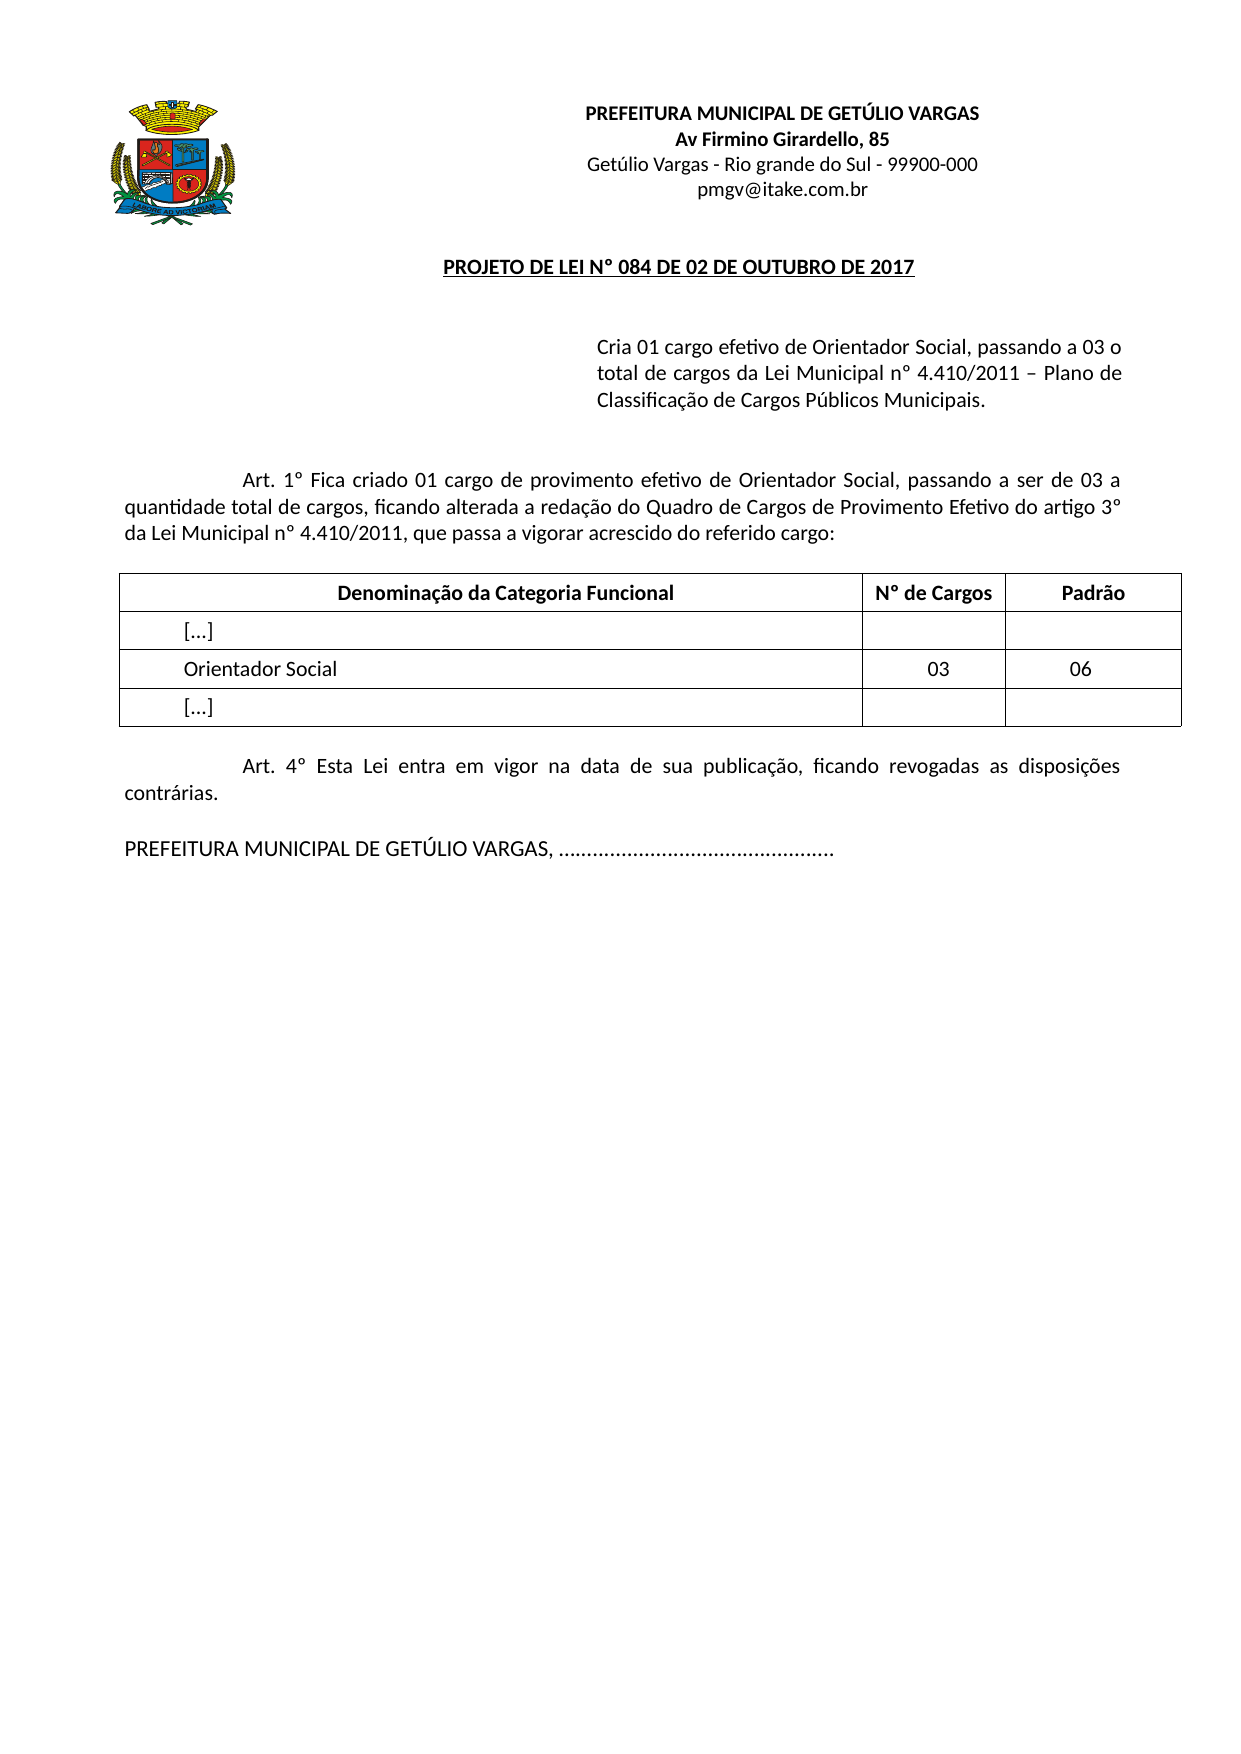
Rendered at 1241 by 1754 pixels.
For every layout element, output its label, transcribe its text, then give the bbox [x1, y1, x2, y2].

table_cell [1006, 689, 1181, 726]
table_cell 06 [1006, 650, 1181, 688]
table_header Denominação da Categoria Funcional [120, 574, 862, 611]
text Art. 4º Esta Lei entra em vigor na data de sua publicação, ficando revogadas as disposições contrárias. [124, 753, 1122, 806]
text PROJETO DE LEI Nº 084 DE 02 DE OUTUBRO DE 2017 [242, 253, 1115, 279]
text Art. 1º Fica criado 01 cargo de provimento efetivo de Orientador Social, passando a ser de 03 a quantidade total de cargos, ficando alterada a redação do Quadro de Cargos de Provimento Efetivo do artigo 3º da Lei Municipal nº 4.410/2011, que passa a vigorar acrescido do referido cargo: [124, 466, 1122, 546]
table_header Nº de Cargos [863, 574, 1005, 611]
table_cell Orientador Social [120, 650, 862, 688]
table_cell [1006, 612, 1181, 649]
table_cell [...] [120, 689, 862, 726]
text Cria 01 cargo efetivo de Orientador Social, passando a 03 o total de cargos da Lei Municipal nº 4.410/2011 – Plano de Classificação de Cargos Públicos Municipais. [597, 333, 1122, 413]
table_cell 03 [863, 650, 1005, 688]
table_cell [863, 612, 1005, 649]
table_cell [...] [120, 612, 862, 649]
table_header Padrão [1006, 574, 1181, 611]
text PREFEITURA MUNICIPAL DE GETÚLIO VARGAS, …............................................. [124, 834, 1122, 862]
table_cell [863, 689, 1005, 726]
